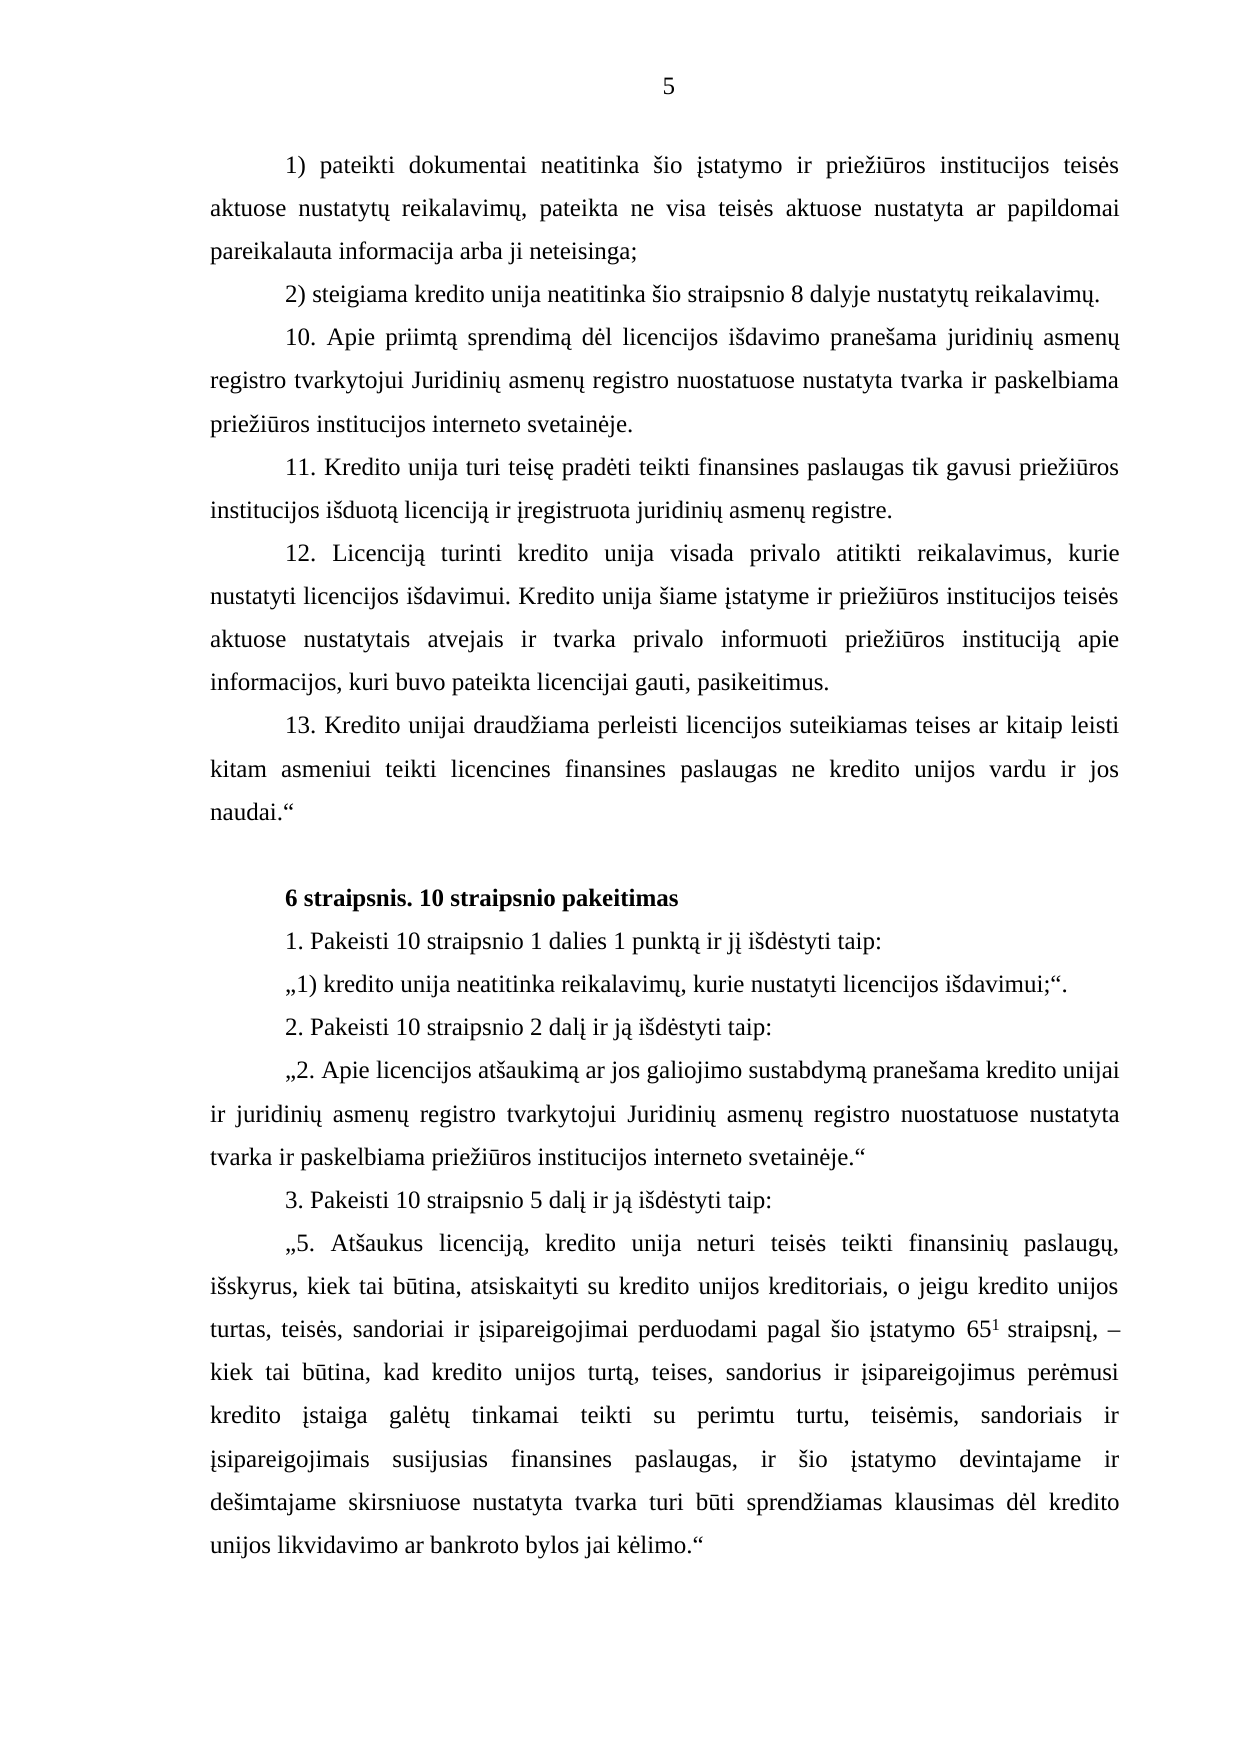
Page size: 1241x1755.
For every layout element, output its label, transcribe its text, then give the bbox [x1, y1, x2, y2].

text „1) kredito unija neatitinka reikalavimų, kurie nustatyti licencijos išdavimui;“. [210, 969, 1120, 998]
text 2. Pakeisti 10 straipsnio 2 dalį ir ją išdėstyti taip: [210, 1012, 1120, 1041]
text 2) steigiama kredito unija neatitinka šio straipsnio 8 dalyje nustatytų reikalavimų. [210, 279, 1120, 308]
text 10. Apie priimtą sprendimą dėl licencijos išdavimo pranešama juridinių asmenų registro tvarkytojui Juridinių asmenų registro nuostatuose nustatyta tvarka ir paskelbiama priežiūros institucijos interneto svetainėje. [210, 322, 1120, 437]
text 12. Licenciją turinti kredito unija visada privalo atitikti reikalavimus, kurie nustatyti licencijos išdavimui. Kredito unija šiame įstatyme ir priežiūros institucijos teisės aktuose nustatytais atvejais ir tvarka privalo informuoti priežiūros instituciją apie informacijos, kuri buvo pateikta licencijai gauti, pasikeitimus. [210, 538, 1120, 696]
text 1) pateikti dokumentai neatitinka šio įstatymo ir priežiūros institucijos teisės aktuose nustatytų reikalavimų, pateikta ne visa teisės aktuose nustatyta ar papildomai pareikalauta informacija arba ji neteisinga; [210, 150, 1120, 265]
text 13. Kredito unijai draudžiama perleisti licencijos suteikiamas teises ar kitaip leisti kitam asmeniui teikti licencines finansines paslaugas ne kredito unijos vardu ir jos naudai.“ [210, 711, 1120, 826]
text 11. Kredito unija turi teisę pradėti teikti finansines paslaugas tik gavusi priežiūros institucijos išduotą licenciją ir įregistruota juridinių asmenų registre. [210, 452, 1120, 524]
text 6 straipsnis. 10 straipsnio pakeitimas [210, 883, 1120, 912]
text 1. Pakeisti 10 straipsnio 1 dalies 1 punktą ir jį išdėstyti taip: [210, 926, 1120, 955]
text 3. Pakeisti 10 straipsnio 5 dalį ir ją išdėstyti taip: [210, 1185, 1120, 1214]
text „2. Apie licencijos atšaukimą ar jos galiojimo sustabdymą pranešama kredito unijai ir juridinių asmenų registro tvarkytojui Juridinių asmenų registro nuostatuose nustatyta tvarka ir paskelbiama priežiūros institucijos interneto svetainėje.“ [210, 1056, 1120, 1171]
text „5. Atšaukus licenciją, kredito unija neturi teisės teikti finansinių paslaugų, išskyrus, kiek tai būtina, atsiskaityti su kredito unijos kreditoriais, o jeigu kredito unijos turtas, teisės, sandoriai ir įsipareigojimai perduodami pagal šio įstatymo 651 straipsnį, – kiek tai būtina, kad kredito unijos turtą, teises, sandorius ir įsipareigojimus perėmusi kredito įstaiga galėtų tinkamai teikti su perimtu turtu, teisėmis, sandoriais ir įsipareigojimais susijusias finansines paslaugas, ir šio įstatymo devintajame ir dešimtajame skirsniuose nustatyta tvarka turi būti sprendžiamas klausimas dėl kredito unijos likvidavimo ar bankroto bylos jai kėlimo.“ [210, 1228, 1120, 1559]
